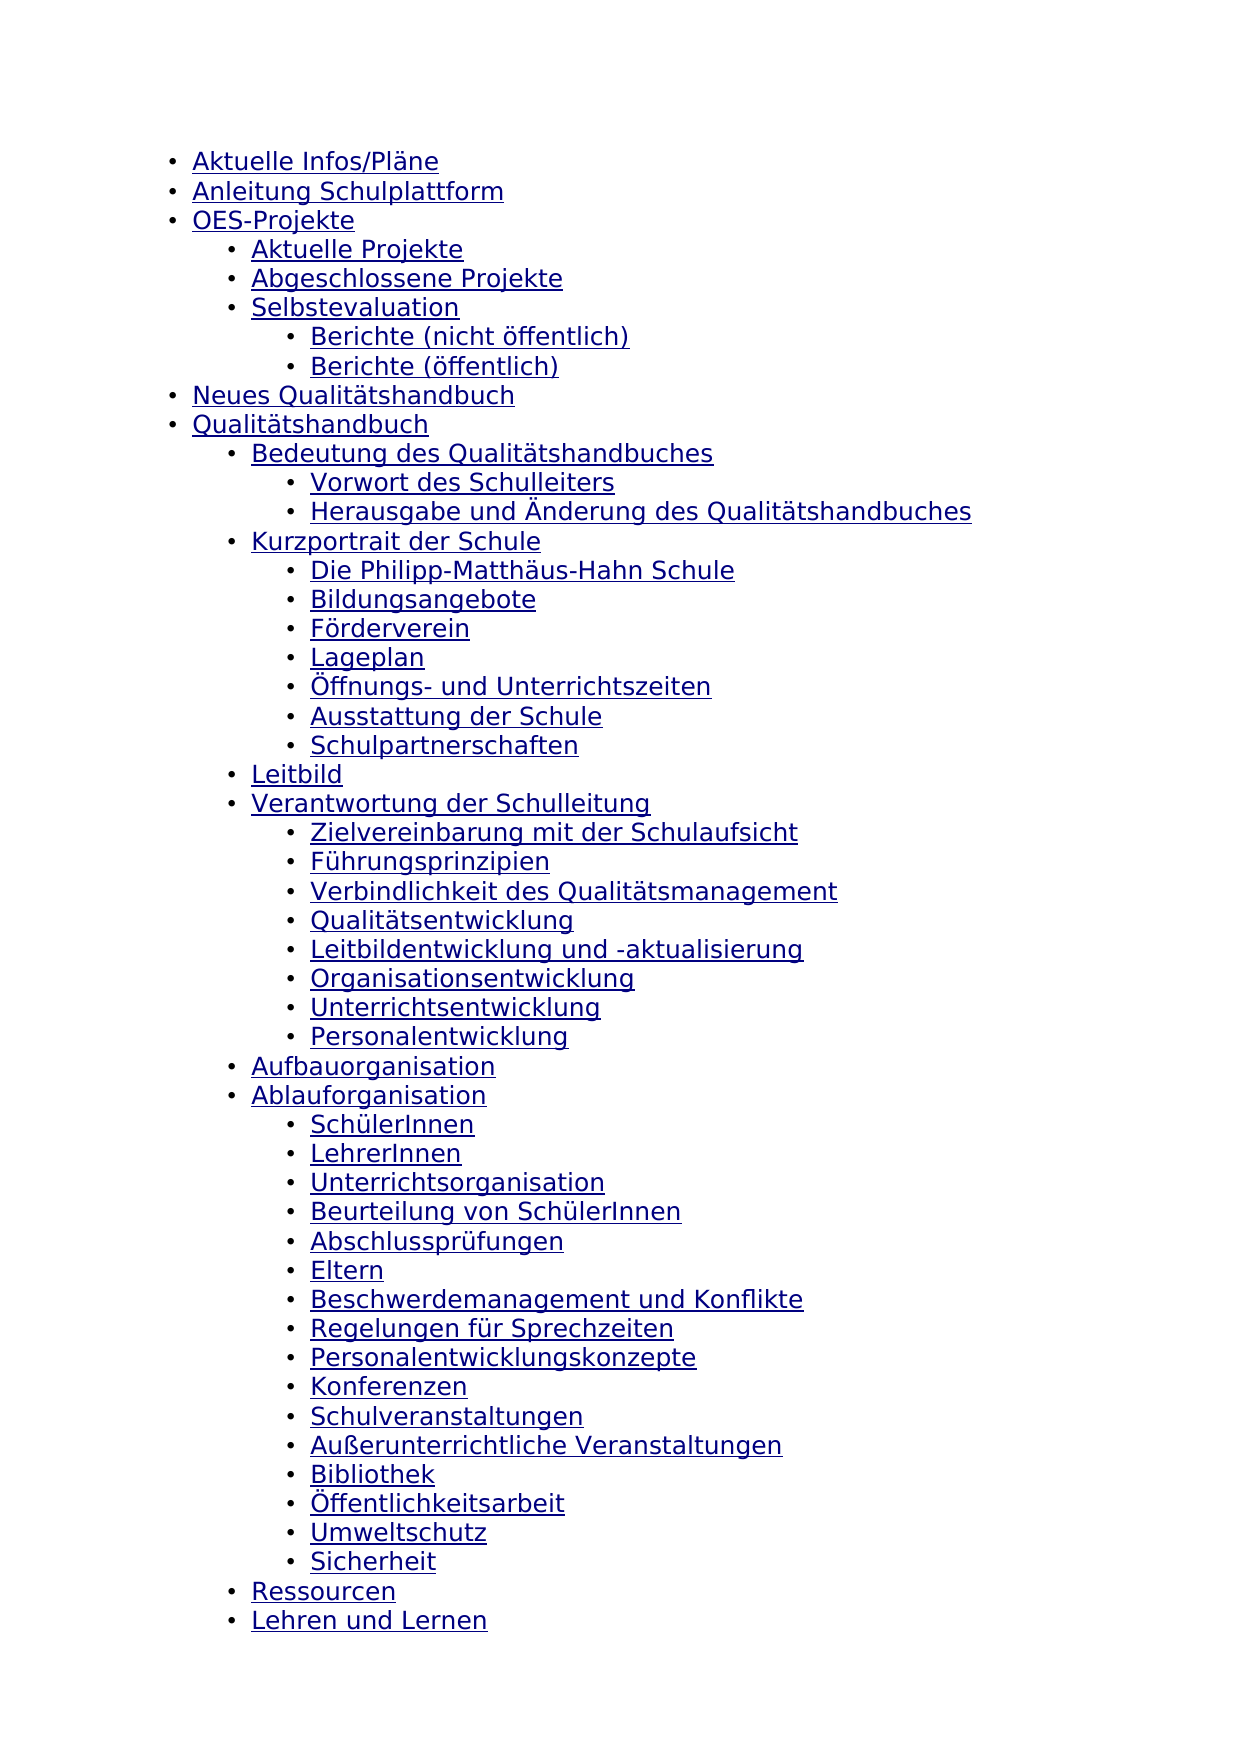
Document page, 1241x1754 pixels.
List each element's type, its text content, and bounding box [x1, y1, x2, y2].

list Außerunterrichtliche Veranstaltungen [295, 1431, 1122, 1460]
list Herausgabe und Änderung des Qualitätshandbuches [295, 498, 1122, 527]
list Regelungen für Sprechzeiten [295, 1314, 1122, 1343]
list Bibliothek [295, 1460, 1122, 1489]
list Personalentwicklungskonzepte [295, 1343, 1122, 1373]
list Ressourcen [236, 1577, 1122, 1606]
list Schulveranstaltungen [295, 1402, 1122, 1431]
list Lehren und Lernen [236, 1606, 1122, 1635]
list LehrerInnen [295, 1139, 1122, 1168]
list Beurteilung von SchülerInnen [295, 1198, 1122, 1227]
list Unterrichtsentwicklung [295, 993, 1122, 1023]
list Qualitätsentwicklung [295, 906, 1122, 935]
list Personalentwicklung [295, 1023, 1122, 1052]
list Sicherheit [295, 1548, 1122, 1577]
list Aktuelle Infos/Pläne [177, 148, 1122, 177]
list Berichte (nicht öffentlich) [295, 323, 1122, 352]
list Öffentlichkeitsarbeit [295, 1489, 1122, 1518]
list Eltern [295, 1256, 1122, 1285]
list Aktuelle Projekte [236, 235, 1122, 264]
list Verantwortung der Schulleitung [236, 789, 1122, 818]
list Qualitätshandbuch [177, 410, 1122, 439]
list Vorwort des Schulleiters [295, 468, 1122, 498]
list Ausstattung der Schule [295, 702, 1122, 731]
list Leitbildentwicklung und -aktualisierung [295, 935, 1122, 964]
list Abschlussprüfungen [295, 1227, 1122, 1256]
list Beschwerdemanagement und Konflikte [295, 1285, 1122, 1314]
list Schulpartnerschaften [295, 731, 1122, 760]
list Ablauforganisation [236, 1081, 1122, 1110]
list OES-Projekte [177, 206, 1122, 235]
list Bildungsangebote [295, 585, 1122, 614]
list Konferenzen [295, 1373, 1122, 1402]
list SchülerInnen [295, 1110, 1122, 1139]
list Anleitung Schulplattform [177, 177, 1122, 206]
list Zielvereinbarung mit der Schulaufsicht [295, 818, 1122, 848]
list Öffnungs- und Unterrichtszeiten [295, 673, 1122, 702]
list Verbindlichkeit des Qualitätsmanagement [295, 877, 1122, 906]
list Selbstevaluation [236, 293, 1122, 323]
list Führungsprinzipien [295, 848, 1122, 877]
list Bedeutung des Qualitätshandbuches [236, 439, 1122, 468]
list Leitbild [236, 760, 1122, 789]
list Berichte (öffentlich) [295, 352, 1122, 381]
list Aufbauorganisation [236, 1052, 1122, 1081]
list Lageplan [295, 643, 1122, 673]
list Organisationsentwicklung [295, 964, 1122, 993]
list Förderverein [295, 614, 1122, 643]
list Die Philipp-Matthäus-Hahn Schule [295, 556, 1122, 585]
list Neues Qualitätshandbuch [177, 381, 1122, 410]
list Abgeschlossene Projekte [236, 264, 1122, 293]
list Umweltschutz [295, 1518, 1122, 1548]
list Unterrichtsorganisation [295, 1168, 1122, 1198]
list Kurzportrait der Schule [236, 527, 1122, 556]
